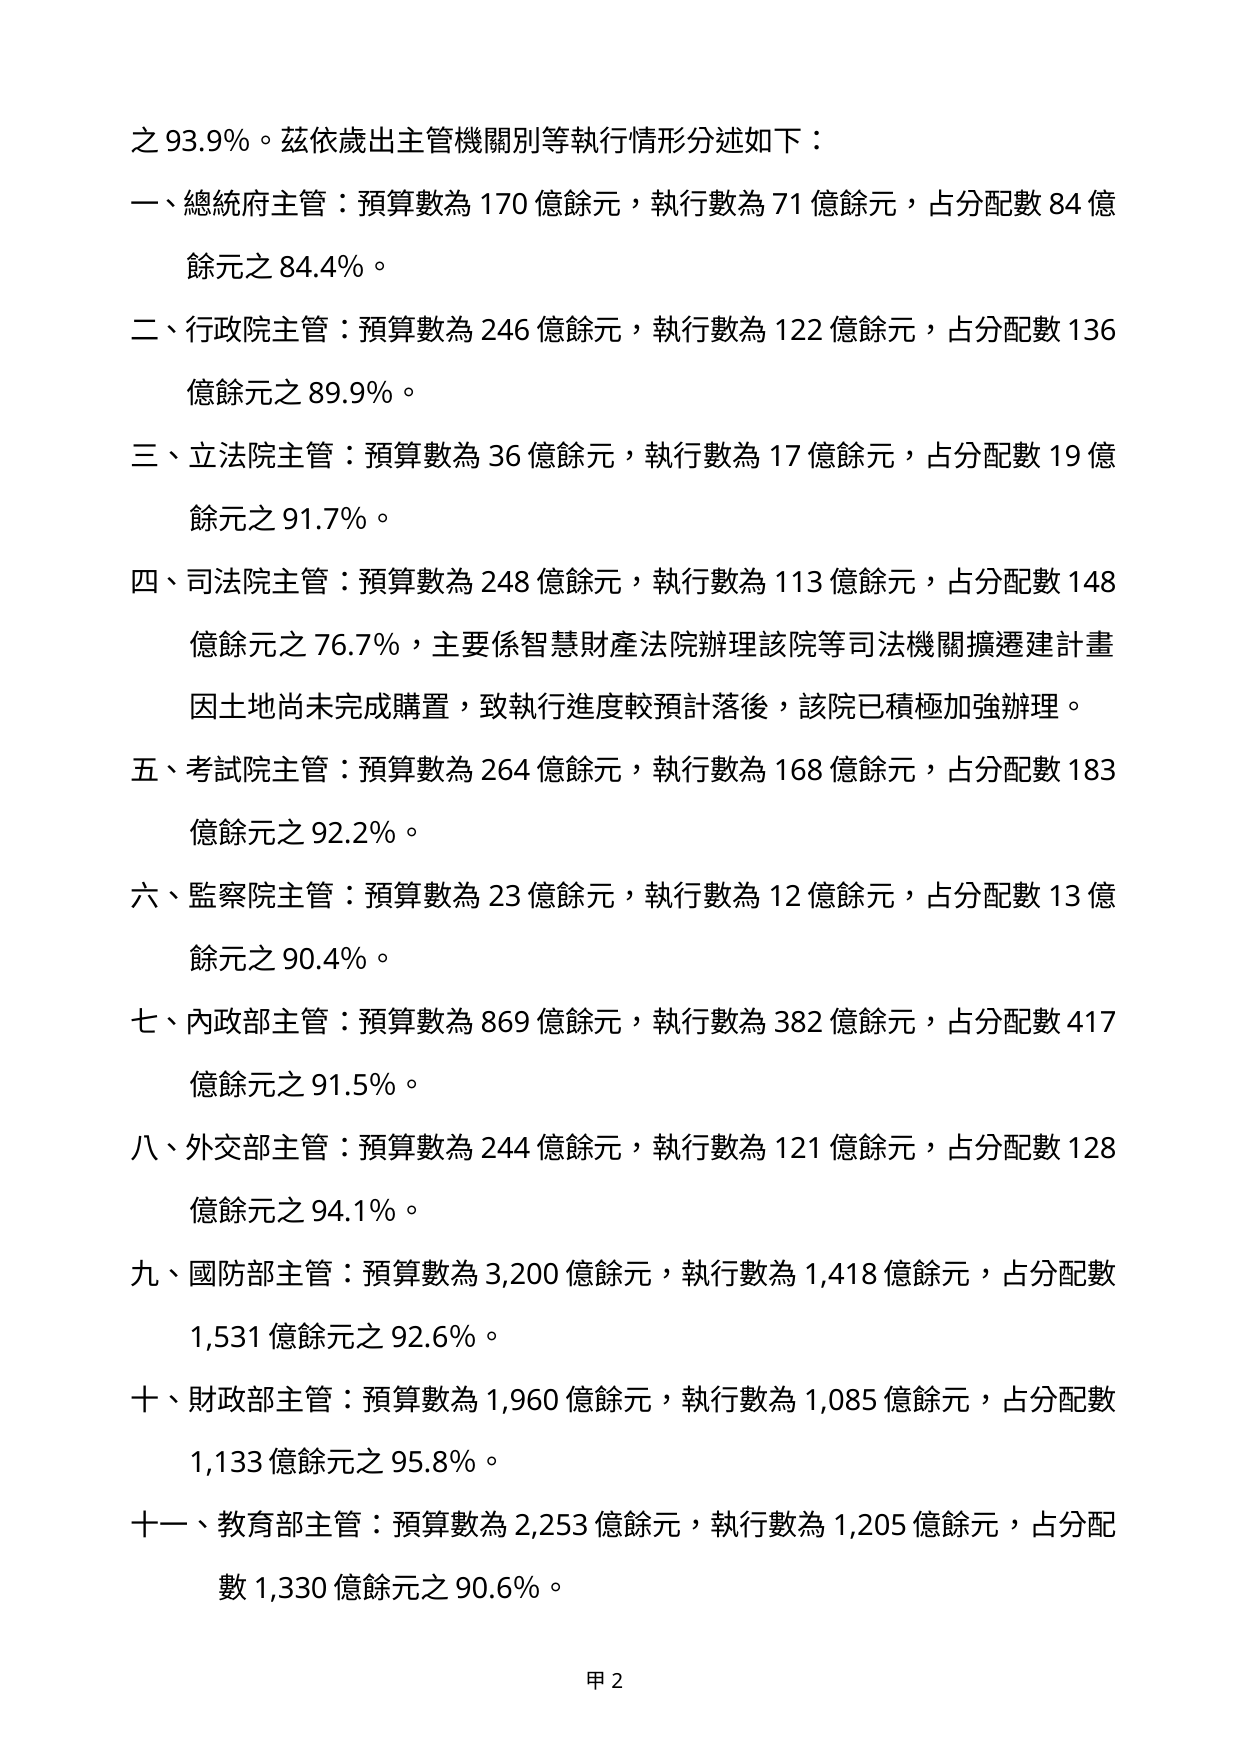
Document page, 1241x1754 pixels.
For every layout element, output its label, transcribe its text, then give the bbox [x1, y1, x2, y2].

text 九、國防部主管：預算數為3,200億餘元，執行數為1,418億餘元，占分配數1,531億餘元之92.6％。 [130, 1251, 1116, 1356]
text 七、內政部主管：預算數為869億餘元，執行數為382億餘元，占分配數417億餘元之91.5％。 [130, 999, 1116, 1104]
text 二、行政院主管：預算數為246億餘元，執行數為122億餘元，占分配數136億餘元之89.9％。 [130, 307, 1116, 412]
text 十、財政部主管：預算數為1,960億餘元，執行數為1,085億餘元，占分配數1,133億餘元之95.8％。 [130, 1376, 1116, 1481]
text 八、外交部主管：預算數為244億餘元，執行數為121億餘元，占分配數128億餘元之94.1％。 [130, 1125, 1116, 1230]
text 十一、教育部主管：預算數為2,253億餘元，執行數為1,205億餘元，占分配數1,330億餘元之90.6％。 [130, 1502, 1116, 1607]
text 三、立法院主管：預算數為36億餘元，執行數為17億餘元，占分配數19億餘元之91.7％。 [130, 433, 1116, 538]
text 六、監察院主管：預算數為23億餘元，執行數為12億餘元，占分配數13億餘元之90.4％。 [130, 873, 1116, 978]
text 一、總統府主管：預算數為170億餘元，執行數為71億餘元，占分配數84億餘元之84.4％。 [130, 181, 1116, 286]
text 四、司法院主管：預算數為248億餘元，執行數為113億餘元，占分配數148億餘元之76.7％，主要係智慧財產法院辦理該院等司法機關擴遷建計畫因土地尚未完成購置，致執行進度較預計落後，該院已積極加強辦理。 [130, 558, 1116, 726]
text 五、考試院主管：預算數為264億餘元，執行數為168億餘元，占分配數183億餘元之92.2％。 [130, 747, 1116, 852]
text 之93.9％。茲依歲出主管機關別等執行情形分述如下： [130, 118, 1116, 160]
